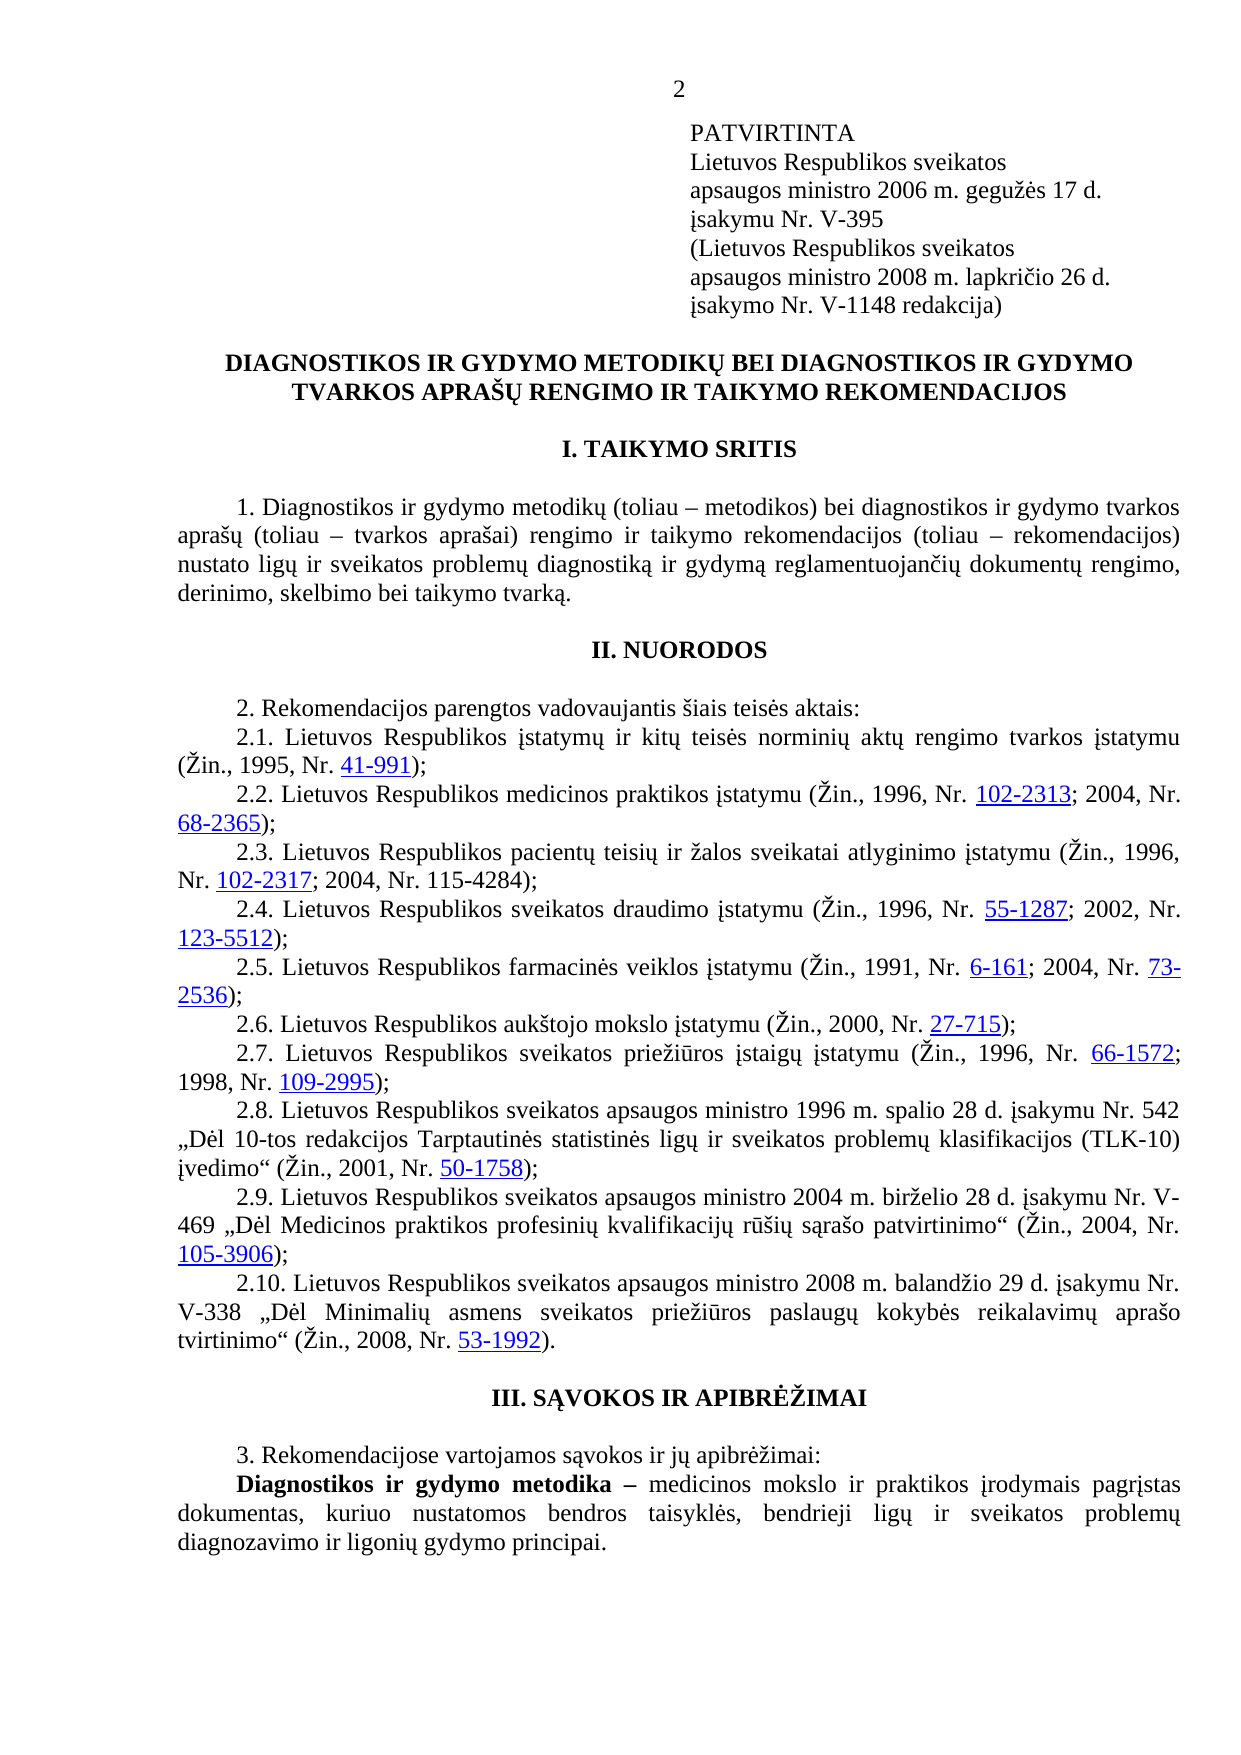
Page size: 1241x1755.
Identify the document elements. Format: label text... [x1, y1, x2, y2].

text 2.3. Lietuvos Respublikos pacientų teisių ir žalos sveikatai atlyginimo įstatymu (Žin., 1996, Nr. 102-2317; 2004, Nr. 115-4284); [177, 837, 1181, 894]
text (Lietuvos Respublikos sveikatos [177, 233, 1181, 262]
text 2.10. Lietuvos Respublikos sveikatos apsaugos ministro 2008 m. balandžio 29 d. įsakymu Nr. V-338 „Dėl Minimalių asmens sveikatos priežiūros paslaugų kokybės reikalavimų aprašo tvirtinimo“ (Žin., 2008, Nr. 53-1992). [177, 1268, 1181, 1354]
text 1. Diagnostikos ir gydymo metodikų (toliau – metodikos) bei diagnostikos ir gydymo tvarkos aprašų (toliau – tvarkos aprašai) rengimo ir taikymo rekomendacijos (toliau – rekomendacijos) nustato ligų ir sveikatos problemų diagnostiką ir gydymą reglamentuojančių dokumentų rengimo, derinimo, skelbimo bei taikymo tvarką. [177, 492, 1181, 607]
text 2. Rekomendacijos parengtos vadovaujantis šiais teisės aktais: [177, 693, 1181, 722]
text įsakymu Nr. V-395 [177, 204, 1181, 233]
text Diagnostikos ir gydymo metodika – medicinos mokslo ir praktikos įrodymais pagrįstas dokumentas, kuriuo nustatomos bendros taisyklės, bendrieji ligų ir sveikatos problemų diagnozavimo ir ligonių gydymo principai. [177, 1469, 1181, 1556]
text apsaugos ministro 2006 m. gegužės 17 d. [177, 176, 1181, 204]
text įsakymo Nr. V-1148 redakcija) [177, 291, 1181, 319]
text 2.2. Lietuvos Respublikos medicinos praktikos įstatymu (Žin., 1996, Nr. 102-2313; 2004, Nr. 68-2365); [177, 779, 1181, 837]
text 2.4. Lietuvos Respublikos sveikatos draudimo įstatymu (Žin., 1996, Nr. 55-1287; 2002, Nr. 123-5512); [177, 894, 1181, 952]
text apsaugos ministro 2008 m. lapkričio 26 d. [177, 262, 1181, 291]
text Lietuvos Respublikos sveikatos [177, 147, 1181, 176]
text 2.5. Lietuvos Respublikos farmacinės veiklos įstatymu (Žin., 1991, Nr. 6-161; 2004, Nr. 73-2536); [177, 952, 1181, 1009]
text 2.6. Lietuvos Respublikos aukštojo mokslo įstatymu (Žin., 2000, Nr. 27-715); [177, 1009, 1181, 1038]
text I. TAIKYMO SRITIS [177, 434, 1181, 463]
text 2.9. Lietuvos Respublikos sveikatos apsaugos ministro 2004 m. birželio 28 d. įsakymu Nr. V-469 „Dėl Medicinos praktikos profesinių kvalifikacijų rūšių sąrašo patvirtinimo“ (Žin., 2004, Nr. 105-3906); [177, 1182, 1181, 1268]
text 2.1. Lietuvos Respublikos įstatymų ir kitų teisės norminių aktų rengimo tvarkos įstatymu (Žin., 1995, Nr. 41-991); [177, 722, 1181, 779]
text PATVIRTINTA [690, 118, 1181, 147]
text 2.7. Lietuvos Respublikos sveikatos priežiūros įstaigų įstatymu (Žin., 1996, Nr. 66-1572; 1998, Nr. 109-2995); [177, 1038, 1181, 1096]
text 3. Rekomendacijose vartojamos sąvokos ir jų apibrėžimai: [177, 1441, 1181, 1469]
text DIAGNOSTIKOS IR GYDYMO METODIKŲ BEI DIAGNOSTIKOS IR GYDYMO TVARKOS APRAŠŲ RENGIMO IR TAIKYMO REKOMENDACIJOS [177, 348, 1181, 406]
text III. SĄVOKOS IR APIBRĖŽIMAI [177, 1383, 1181, 1412]
text 2.8. Lietuvos Respublikos sveikatos apsaugos ministro 1996 m. spalio 28 d. įsakymu Nr. 542 „Dėl 10-tos redakcijos Tarptautinės statistinės ligų ir sveikatos problemų klasifikacijos (TLK-10) įvedimo“ (Žin., 2001, Nr. 50-1758); [177, 1096, 1181, 1182]
text II. NUORODOS [177, 636, 1181, 664]
